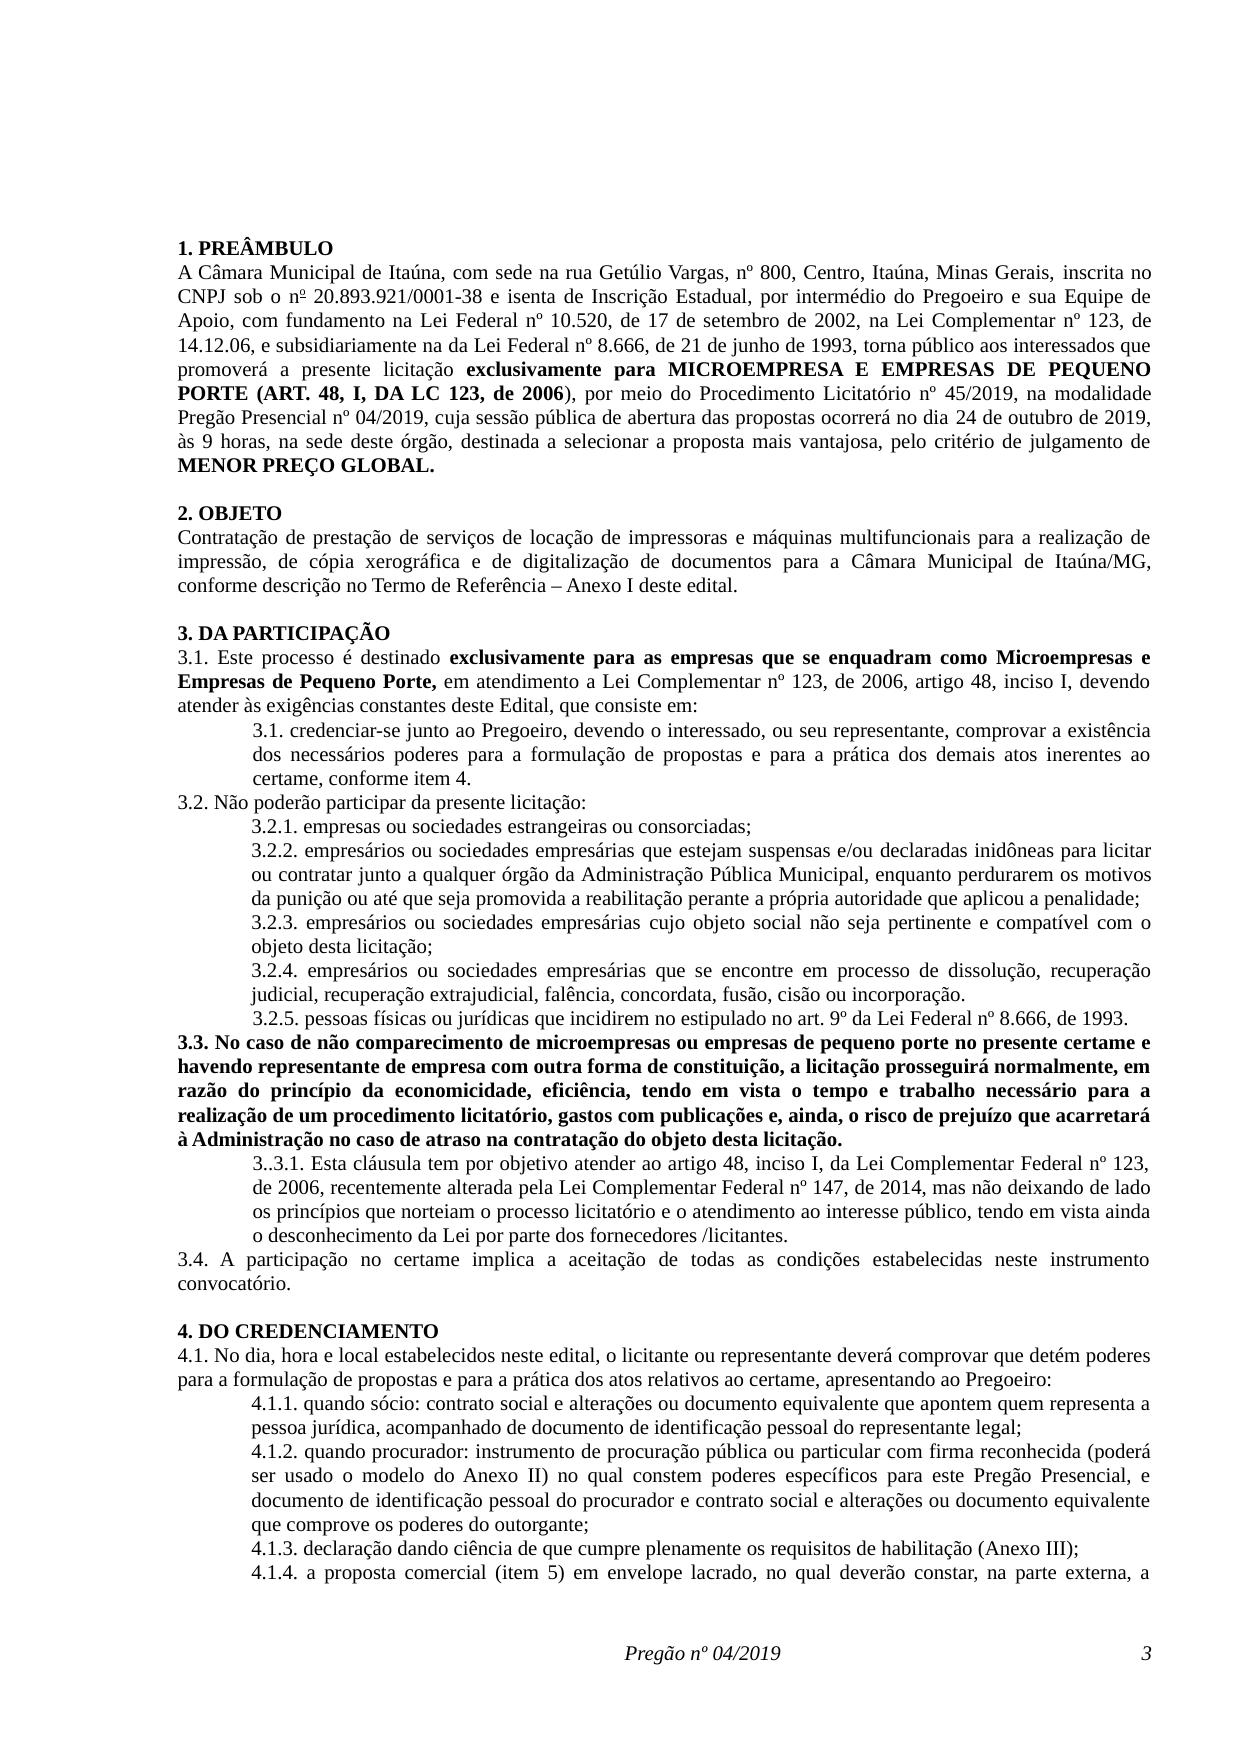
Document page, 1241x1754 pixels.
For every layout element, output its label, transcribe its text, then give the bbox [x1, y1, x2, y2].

text A Câmara Municipal de Itaúna, com sede na rua Getúlio Vargas, nº 800, Centro, Itaúna, Minas Gerais, inscrita no CNPJ sob o no 20.893.921/0001-38 e isenta de Inscrição Estadual, por intermédio do Pregoeiro e sua Equipe de Apoio, com fundamento na Lei Federal nº 10.520, de 17 de setembro de 2002, na Lei Complementar nº 123, de 14.12.06, e subsidiariamente na da Lei Federal nº 8.666, de 21 de junho de 1993, torna público aos interessados que promoverá a presente licitação exclusivamente para MICROEMPRESA E EMPRESAS DE PEQUENO PORTE (ART. 48, I, DA LC 123, de 2006), por meio do Procedimento Licitatório nº 45/2019, na modalidade Pregão Presencial nº 04/2019, cuja sessão pública de abertura das propostas ocorrerá no dia 24 de outubro de 2019, às 9 horas, na sede deste órgão, destinada a selecionar a proposta mais vantajosa, pelo critério de julgamento de MENOR PREÇO GLOBAL. [177, 260, 1152, 477]
text 3.3. No caso de não comparecimento de microempresas ou empresas de pequeno porte no presente certame e havendo representante de empresa com outra forma de constituição, a licitação prosseguirá normalmente, em razão do princípio da economicidade, eficiência, tendo em vista o tempo e trabalho necessário para a realização de um procedimento licitatório, gastos com publicações e, ainda, o risco de prejuízo que acarretará à Administração no caso de atraso na contratação do objeto desta licitação. [177, 1030, 1152, 1151]
text 1. PREÂMBULO [177, 236, 1152, 260]
text 3.2.1. empresas ou sociedades estrangeiras ou consorciadas; [251, 814, 1152, 838]
text 3.2.3. empresários ou sociedades empresárias cujo objeto social não seja pertinente e compatível com o objeto desta licitação; [251, 910, 1152, 958]
text 4.1.4. a proposta comercial (item 5) em envelope lacrado, no qual deverão constar, na parte externa, a [251, 1560, 1152, 1584]
text 3.2.2. empresários ou sociedades empresárias que estejam suspensas e/ou declaradas inidôneas para licitar ou contratar junto a qualquer órgão da Administração Pública Municipal, enquanto perdurarem os motivos da punição ou até que seja promovida a reabilitação perante a própria autoridade que aplicou a penalidade; [251, 838, 1152, 910]
text 3.4. A participação no certame implica a aceitação de todas as condições estabelecidas neste instrumento convocatório. [177, 1247, 1152, 1295]
text 4.1.1. quando sócio: contrato social e alterações ou documento equivalente que apontem quem representa a pessoa jurídica, acompanhado de documento de identificação pessoal do representante legal; [251, 1391, 1152, 1439]
text 3.2.5. pessoas físicas ou jurídicas que incidirem no estipulado no art. 9º da Lei Federal nº 8.666, de 1993. [252, 1006, 1152, 1030]
text 3.2. Não poderão participar da presente licitação: [177, 790, 1152, 814]
text 2. OBJETO [177, 501, 1152, 525]
text 3. DA PARTICIPAÇÃO [177, 621, 1152, 645]
text 4.1.3. declaração dando ciência de que cumpre plenamente os requisitos de habilitação (Anexo III); [251, 1536, 1152, 1560]
text 3.1. Este processo é destinado exclusivamente para as empresas que se enquadram como Microempresas e Empresas de Pequeno Porte, em atendimento a Lei Complementar nº 123, de 2006, artigo 48, inciso I, devendo atender às exigências constantes deste Edital, que consiste em: [177, 645, 1152, 717]
text 3.1. credenciar-se junto ao Pregoeiro, devendo o interessado, ou seu representante, comprovar a existência dos necessários poderes para a formulação de propostas e para a prática dos demais atos inerentes ao certame, conforme item 4. [252, 717, 1152, 790]
text 4. DO CREDENCIAMENTO [177, 1319, 1152, 1343]
text Contratação de prestação de serviços de locação de impressoras e máquinas multifuncionais para a realização de impressão, de cópia xerográfica e de digitalização de documentos para a Câmara Municipal de Itaúna/MG, conforme descrição no Termo de Referência – Anexo I deste edital. [177, 525, 1152, 597]
text 3.2.4. empresários ou sociedades empresárias que se encontre em processo de dissolução, recuperação judicial, recuperação extrajudicial, falência, concordata, fusão, cisão ou incorporação. [251, 958, 1152, 1006]
text 4.1.2. quando procurador: instrumento de procuração pública ou particular com firma reconhecida (poderá ser usado o modelo do Anexo II) no qual constem poderes específicos para este Pregão Presencial, e documento de identificação pessoal do procurador e contrato social e alterações ou documento equivalente que comprove os poderes do outorgante; [251, 1439, 1152, 1536]
text 3..3.1. Esta cláusula tem por objetivo atender ao artigo 48, inciso I, da Lei Complementar Federal nº 123, de 2006, recentemente alterada pela Lei Complementar Federal nº 147, de 2014, mas não deixando de lado os princípios que norteiam o processo licitatório e o atendimento ao interesse público, tendo em vista ainda o desconhecimento da Lei por parte dos fornecedores /licitantes. [252, 1151, 1152, 1247]
text 4.1. No dia, hora e local estabelecidos neste edital, o licitante ou representante deverá comprovar que detém poderes para a formulação de propostas e para a prática dos atos relativos ao certame, apresentando ao Pregoeiro: [177, 1343, 1152, 1391]
